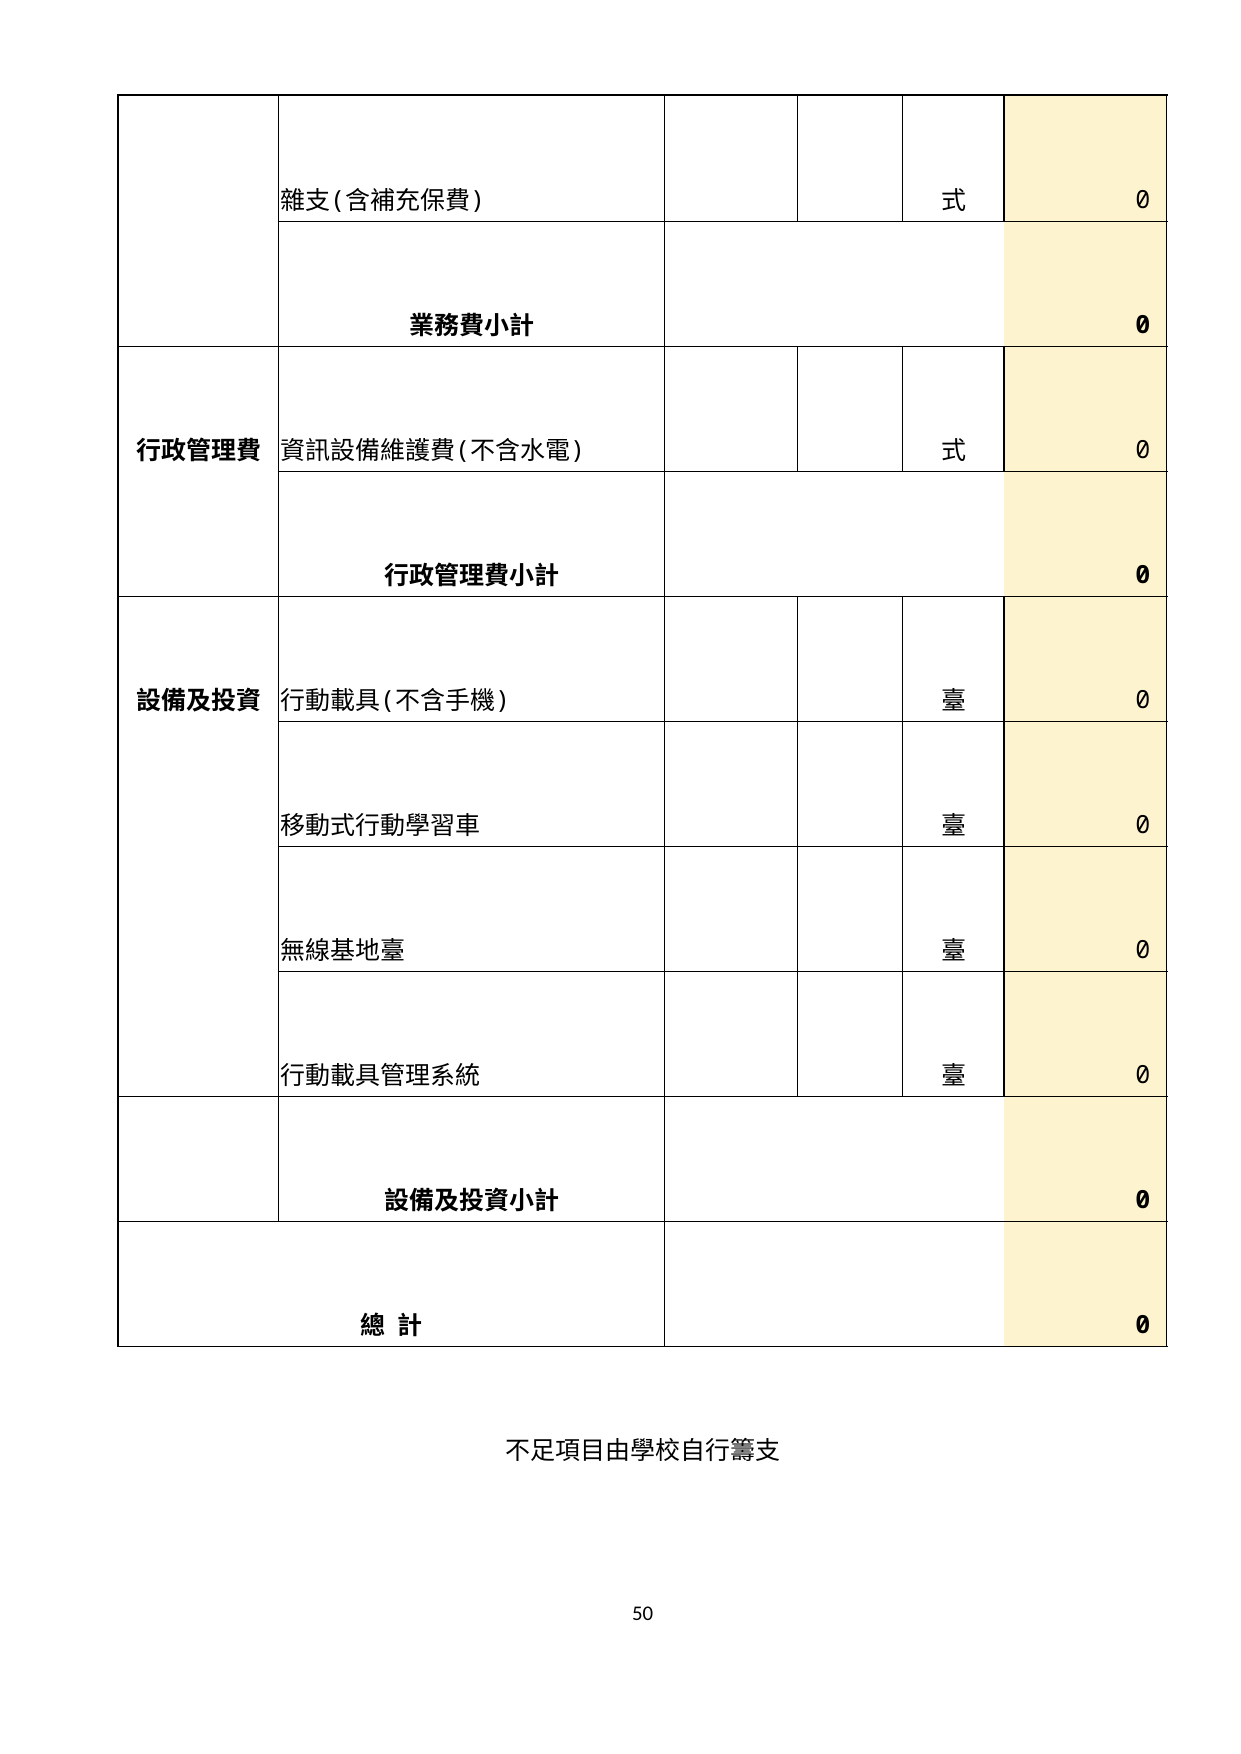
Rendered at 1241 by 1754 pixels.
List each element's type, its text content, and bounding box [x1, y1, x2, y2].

table_cell 臺 [903, 847, 1003, 971]
table_cell [903, 1222, 1004, 1346]
table_cell [798, 847, 902, 971]
table_cell [798, 222, 902, 346]
table_cell [665, 722, 797, 846]
table_cell [665, 847, 797, 971]
table_cell 0 [1005, 347, 1166, 471]
table_cell 0 [1004, 222, 1166, 346]
table_cell 行動載具管理系統 [279, 972, 664, 1096]
table_cell [665, 1222, 797, 1346]
table_cell [903, 1097, 1004, 1221]
table_cell [119, 1097, 278, 1221]
table_cell [798, 472, 902, 596]
table_cell 0 [1005, 722, 1166, 846]
table_cell 臺 [903, 722, 1003, 846]
table_cell [665, 222, 797, 346]
table_cell 0 [1005, 972, 1166, 1096]
table_cell [798, 722, 902, 846]
table_cell 不足項目由學校自行籌支 [118, 1347, 1167, 1471]
table_cell [798, 96, 902, 221]
table_cell 設備及投資 [119, 597, 278, 1096]
table_cell [798, 1222, 902, 1346]
table_cell [798, 972, 902, 1096]
table_cell [665, 96, 797, 221]
table_cell [798, 597, 902, 721]
table_cell 業務費小計 [279, 222, 664, 346]
table_cell [903, 472, 1004, 596]
table_cell 總 計 [119, 1222, 664, 1346]
table_cell [119, 96, 278, 346]
table_cell 0 [1004, 472, 1166, 596]
table_cell 0 [1005, 847, 1166, 971]
table_cell [665, 1097, 797, 1221]
table_cell 式 [903, 96, 1003, 221]
table_cell 0 [1004, 1097, 1166, 1221]
table_cell 移動式行動學習車 [279, 722, 664, 846]
table_cell 行政管理費小計 [279, 472, 664, 596]
table_cell 無線基地臺 [279, 847, 664, 971]
table_cell 式 [903, 347, 1003, 471]
table_cell 臺 [903, 972, 1003, 1096]
table_cell 雜支(含補充保費) [279, 96, 664, 221]
table_cell 臺 [903, 597, 1003, 721]
table_cell 0 [1004, 1222, 1166, 1346]
table_cell [665, 597, 797, 721]
table_cell 行政管理費 [119, 347, 278, 596]
table_cell [903, 222, 1004, 346]
table_cell 0 [1005, 96, 1166, 221]
table_cell 資訊設備維護費(不含水電) [279, 347, 664, 471]
table_cell 設備及投資小計 [279, 1097, 664, 1221]
table_cell 行動載具(不含手機) [279, 597, 664, 721]
table_cell [798, 1097, 902, 1221]
table_cell [665, 347, 797, 471]
table_cell [798, 347, 902, 471]
table_cell [665, 472, 797, 596]
table_cell [665, 972, 797, 1096]
table_cell 0 [1005, 597, 1166, 721]
